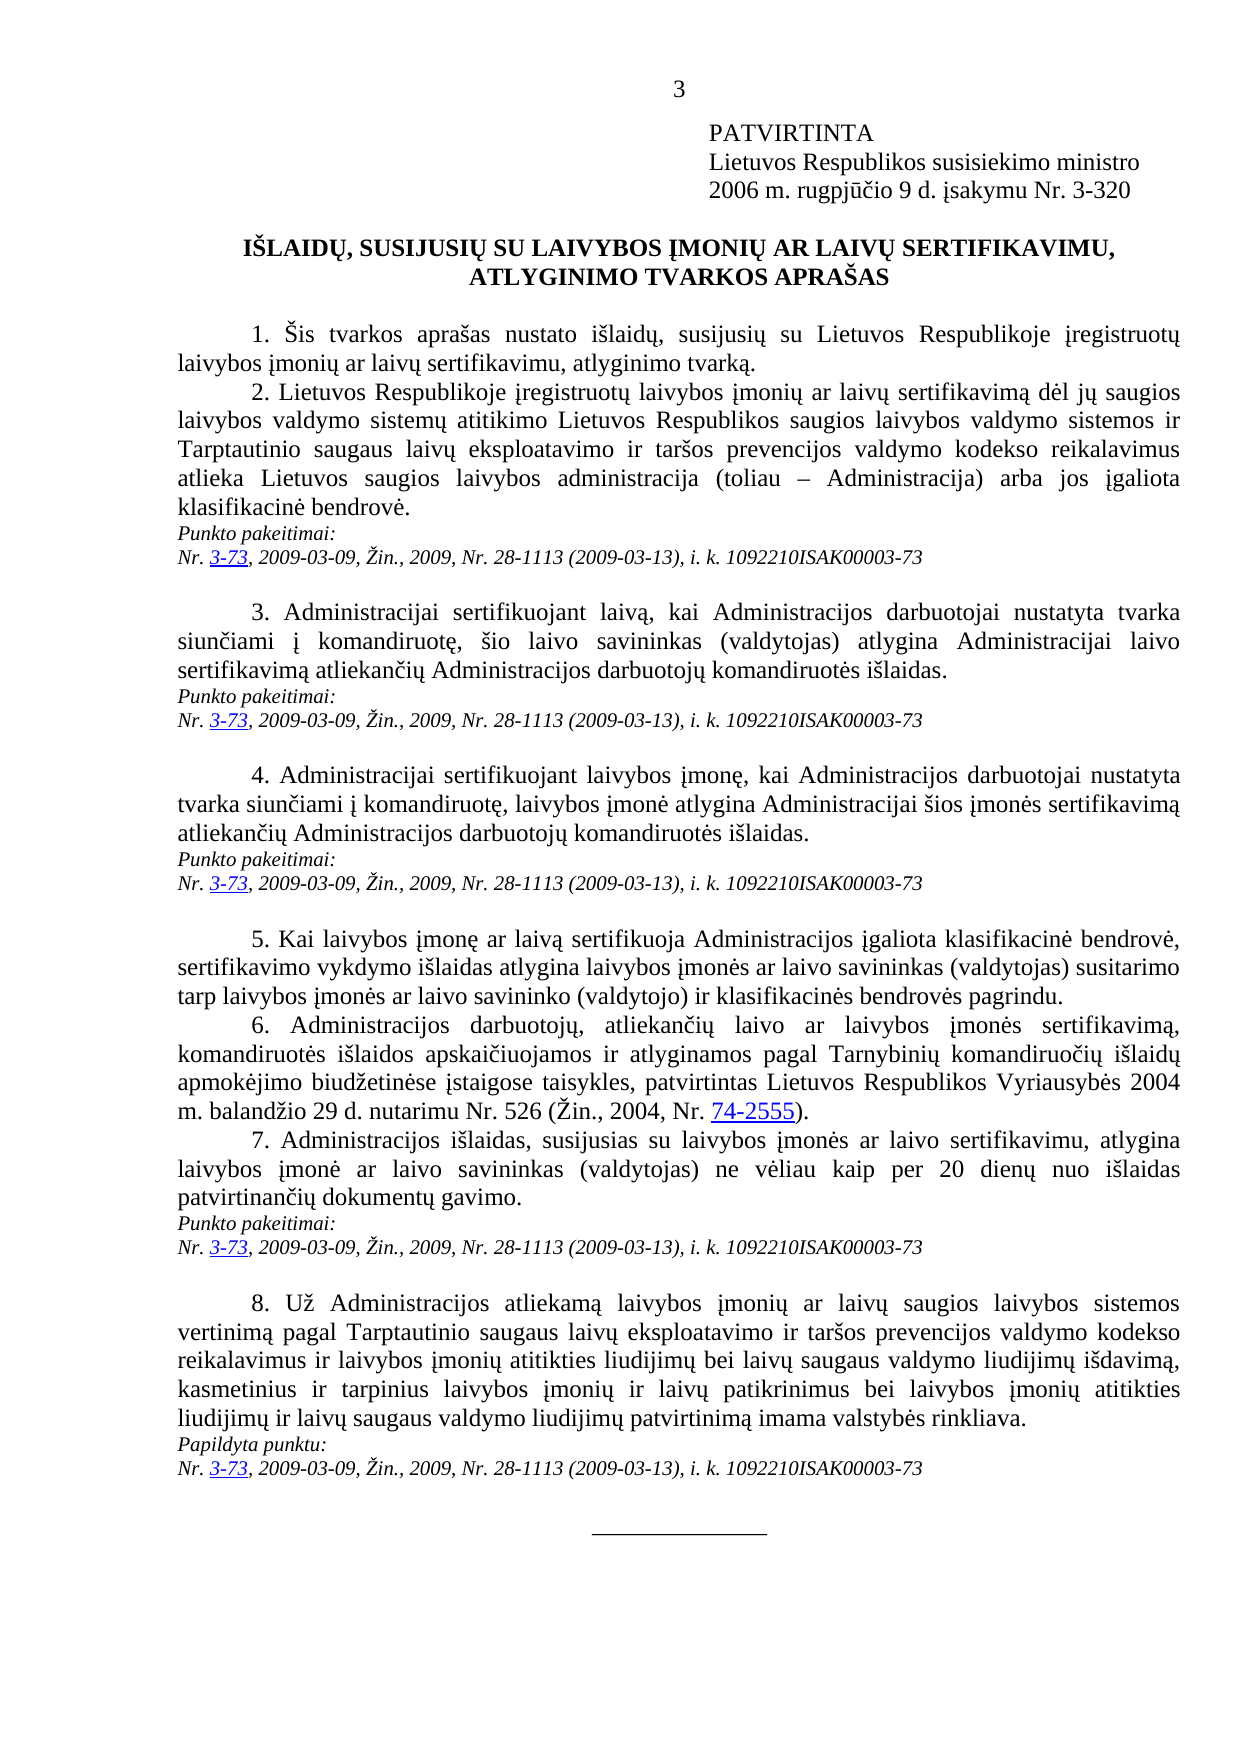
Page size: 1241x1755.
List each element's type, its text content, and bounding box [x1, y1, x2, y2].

text Punkto pakeitimai: [177, 847, 1181, 871]
text 4. Administracijai sertifikuojant laivybos įmonę, kai Administracijos darbuotojai nustatyta tvarka siunčiami į komandiruotę, laivybos įmonė atlygina Administracijai šios įmonės sertifikavimą atliekančių Administracijos darbuotojų komandiruotės išlaidas. [177, 761, 1181, 847]
text 3. Administracijai sertifikuojant laivą, kai Administracijos darbuotojai nustatyta tvarka siunčiami į komandiruotę, šio laivo savininkas (valdytojas) atlygina Administracijai laivo sertifikavimą atliekančių Administracijos darbuotojų komandiruotės išlaidas. [177, 597, 1181, 684]
text Punkto pakeitimai: [177, 684, 1181, 708]
text Lietuvos Respublikos susisiekimo ministro [177, 147, 1181, 176]
text 7. Administracijos išlaidas, susijusias su laivybos įmonės ar laivo sertifikavimu, atlygina laivybos įmonė ar laivo savininkas (valdytojas) ne vėliau kaip per 20 dienų nuo išlaidas patvirtinančių dokumentų gavimo. [177, 1125, 1181, 1211]
text Nr. 3-73, 2009-03-09, Žin., 2009, Nr. 28-1113 (2009-03-13), i. k. 1092210ISAK00003-73 [177, 1235, 1181, 1259]
text 8. Už Administracijos atliekamą laivybos įmonių ar laivų saugios laivybos sistemos vertinimą pagal Tarptautinio saugaus laivų eksploatavimo ir taršos prevencijos valdymo kodekso reikalavimus ir laivybos įmonių atitikties liudijimų bei laivų saugaus valdymo liudijimų išdavimą, kasmetinius ir tarpinius laivybos įmonių ir laivų patikrinimus bei laivybos įmonių atitikties liudijimų ir laivų saugaus valdymo liudijimų patvirtinimą imama valstybės rinkliava. [177, 1288, 1181, 1432]
text 5. Kai laivybos įmonę ar laivą sertifikuoja Administracijos įgaliota klasifikacinė bendrovė, sertifikavimo vykdymo išlaidas atlygina laivybos įmonės ar laivo savininkas (valdytojas) susitarimo tarp laivybos įmonės ar laivo savininko (valdytojo) ir klasifikacinės bendrovės pagrindu. [177, 924, 1181, 1010]
text Nr. 3-73, 2009-03-09, Žin., 2009, Nr. 28-1113 (2009-03-13), i. k. 1092210ISAK00003-73 [177, 1456, 1181, 1480]
text Papildyta punktu: [177, 1432, 1181, 1456]
text Nr. 3-73, 2009-03-09, Žin., 2009, Nr. 28-1113 (2009-03-13), i. k. 1092210ISAK00003-73 [177, 708, 1181, 732]
text 2. Lietuvos Respublikoje įregistruotų laivybos įmonių ar laivų sertifikavimą dėl jų saugios laivybos valdymo sistemų atitikimo Lietuvos Respublikos saugios laivybos valdymo sistemos ir Tarptautinio saugaus laivų eksploatavimo ir taršos prevencijos valdymo kodekso reikalavimus atlieka Lietuvos saugios laivybos administracija (toliau – Administracija) arba jos įgaliota klasifikacinė bendrovė. [177, 377, 1181, 521]
text 6. Administracijos darbuotojų, atliekančių laivo ar laivybos įmonės sertifikavimą, komandiruotės išlaidos apskaičiuojamos ir atlyginamos pagal Tarnybinių komandiruočių išlaidų apmokėjimo biudžetinėse įstaigose taisykles, patvirtintas Lietuvos Respublikos Vyriausybės 2004 m. balandžio 29 d. nutarimu Nr. 526 (Žin., 2004, Nr. 74-2555). [177, 1010, 1181, 1125]
text 1. Šis tvarkos aprašas nustato išlaidų, susijusių su Lietuvos Respublikoje įregistruotų laivybos įmonių ar laivų sertifikavimu, atlyginimo tvarką. [177, 319, 1181, 377]
text Punkto pakeitimai: [177, 1211, 1181, 1235]
text Nr. 3-73, 2009-03-09, Žin., 2009, Nr. 28-1113 (2009-03-13), i. k. 1092210ISAK00003-73 [177, 871, 1181, 895]
text Punkto pakeitimai: [177, 521, 1181, 545]
text ______________ [177, 1509, 1181, 1537]
text IŠLAIDŲ, SUSIJUSIŲ SU LAIVYBOS ĮMONIŲ AR LAIVŲ SERTIFIKAVIMU, ATLYGINIMO TVARKOS APRAŠAS [177, 233, 1181, 291]
text 2006 m. rugpjūčio 9 d. įsakymu Nr. 3-320 [177, 176, 1181, 204]
text PATVIRTINTA [709, 118, 1181, 147]
text Nr. 3-73, 2009-03-09, Žin., 2009, Nr. 28-1113 (2009-03-13), i. k. 1092210ISAK00003-73 [177, 545, 1181, 569]
